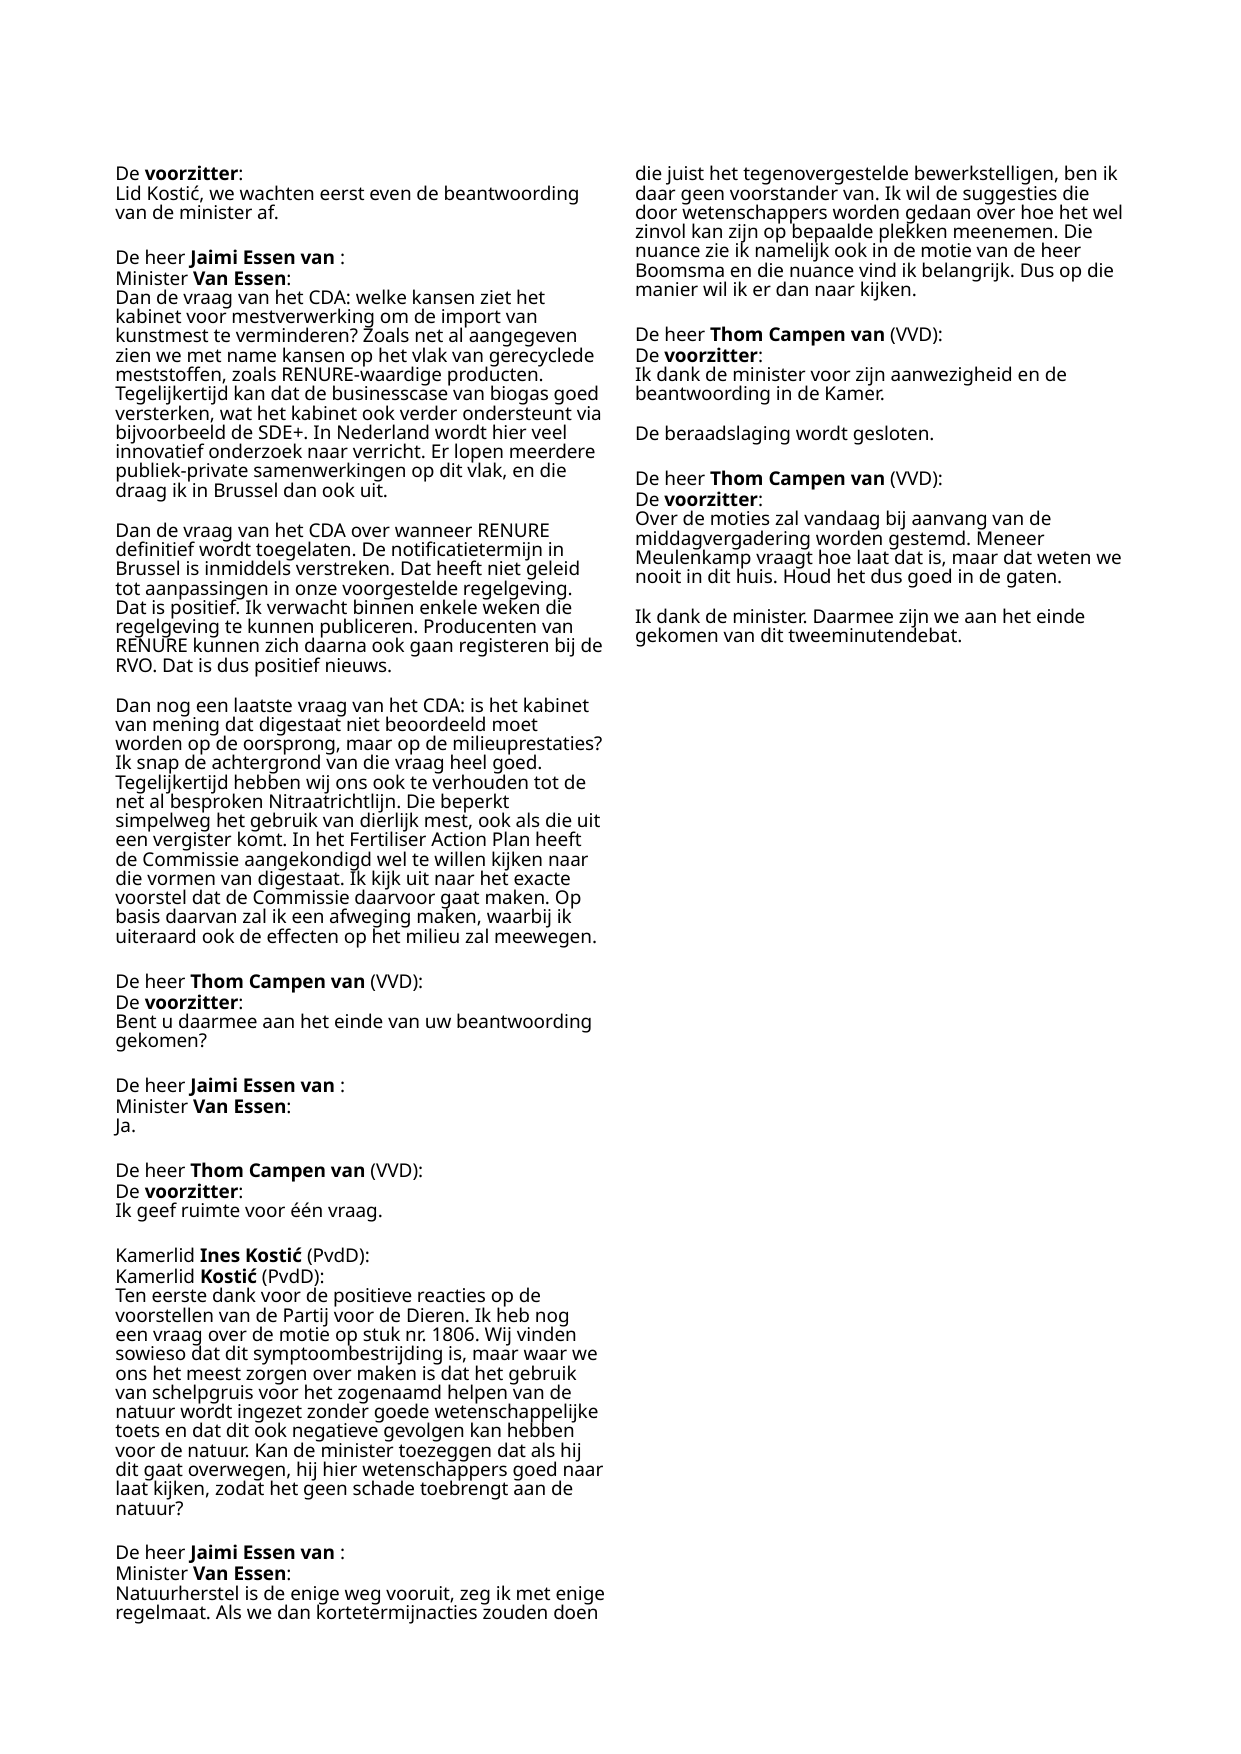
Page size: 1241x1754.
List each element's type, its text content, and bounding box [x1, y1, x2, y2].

text De heer Thom Campen van (VVD): [115, 1157, 605, 1183]
text De heer Jaimi Essen van : [115, 1072, 605, 1098]
text De beraadslaging wordt gesloten. [635, 425, 1125, 444]
text De voorzitter: [635, 491, 1125, 510]
text De voorzitter: [115, 165, 605, 184]
text De heer Thom Campen van (VVD): [635, 465, 1125, 491]
text De heer Thom Campen van (VVD): [115, 968, 605, 994]
text Dan nog een laatste vraag van het CDA: is het kabinet van mening dat digestaat niet beoordeeld moet worden op de oorsprong, maar op de milieuprestaties? Ik snap de achtergrond van die vraag heel goed. Tegelijkertijd hebben wij ons ook te verhouden tot de net al besproken Nitraatrichtlijn. Die beperkt simpelweg het gebruik van dierlijk mest, ook als die uit een vergister komt. In het Fertiliser Action Plan heeft de Commissie aangekondigd wel te willen kijken naar die vormen van digestaat. Ik kijk uit naar het exacte voorstel dat de Commissie daarvoor gaat maken. Op basis daarvan zal ik een afweging maken, waarbij ik uiteraard ook de effecten op het milieu zal meewegen. [115, 697, 605, 947]
text Lid Kostić, we wachten eerst even de beantwoording van de minister af. [115, 184, 605, 223]
text Dan de vraag van het CDA over wanneer RENURE definitief wordt toegelaten. De notificatietermijn in Brussel is inmiddels verstreken. Dat heeft niet geleid tot aanpassingen in onze voorgestelde regelgeving. Dat is positief. Ik verwacht binnen enkele weken die regelgeving te kunnen publiceren. Producenten van RENURE kunnen zich daarna ook gaan registeren bij de RVO. Dat is dus positief nieuws. [115, 522, 605, 676]
text De voorzitter: [635, 347, 1125, 366]
text Dan de vraag van het CDA: welke kansen ziet het kabinet voor mestverwerking om de import van kunstmest te verminderen? Zoals net al aangegeven zien we met name kansen op het vlak van gerecyclede meststoffen, zoals RENURE-waardige producten. Tegelijkertijd kan dat de businesscase van biogas goed versterken, wat het kabinet ook verder ondersteunt via bijvoorbeeld de SDE+. In Nederland wordt hier veel innovatief onderzoek naar verricht. Er lopen meerdere publiek-private samenwerkingen op dit vlak, en die draag ik in Brussel dan ook uit. [115, 289, 605, 501]
text Bent u daarmee aan het einde van uw beantwoording gekomen? [115, 1013, 605, 1051]
text De voorzitter: [115, 994, 605, 1013]
text Minister Van Essen: [115, 270, 605, 289]
text Minister Van Essen: [115, 1098, 605, 1117]
text Minister Van Essen: [115, 1565, 605, 1584]
text die juist het tegenovergestelde bewerkstelligen, ben ik daar geen voorstander van. Ik wil de suggesties die door wetenschappers worden gedaan over hoe het wel zinvol kan zijn op bepaalde plekken meenemen. Die nuance zie ik namelijk ook in de motie van de heer Boomsma en die nuance vind ik belangrijk. Dus op die manier wil ik er dan naar kijken. [635, 165, 1125, 300]
text Over de moties zal vandaag bij aanvang van de middagvergadering worden gestemd. Meneer Meulenkamp vraagt hoe laat dat is, maar dat weten we nooit in dit huis. Houd het dus goed in de gaten. [635, 510, 1125, 587]
text Natuurherstel is de enige weg vooruit, zeg ik met enige regelmaat. Als we dan kortetermijnacties zouden doen [115, 1584, 605, 1623]
text Ja. [115, 1117, 605, 1137]
text De heer Thom Campen van (VVD): [635, 321, 1125, 347]
text Ik geef ruimte voor één vraag. [115, 1202, 605, 1222]
text Kamerlid Kostić (PvdD): [115, 1268, 605, 1287]
text De heer Jaimi Essen van : [115, 1539, 605, 1565]
text De heer Jaimi Essen van : [115, 244, 605, 270]
text Kamerlid Ines Kostić (PvdD): [115, 1242, 605, 1268]
text Ik dank de minister. Daarmee zijn we aan het einde gekomen van dit tweeminutendebat. [635, 608, 1125, 647]
text Ik dank de minister voor zijn aanwezigheid en de beantwoording in de Kamer. [635, 366, 1125, 404]
text De voorzitter: [115, 1183, 605, 1202]
text Ten eerste dank voor de positieve reacties op de voorstellen van de Partij voor de Dieren. Ik heb nog een vraag over de motie op stuk nr. 1806. Wij vinden sowieso dat dit symptoombestrijding is, maar waar we ons het meest zorgen over maken is dat het gebruik van schelpgruis voor het zogenaamd helpen van de natuur wordt ingezet zonder goede wetenschappelijke toets en dat dit ook negatieve gevolgen kan hebben voor de natuur. Kan de minister toezeggen dat als hij dit gaat overwegen, hij hier wetenschappers goed naar laat kijken, zodat het geen schade toebrengt aan de natuur? [115, 1287, 605, 1519]
